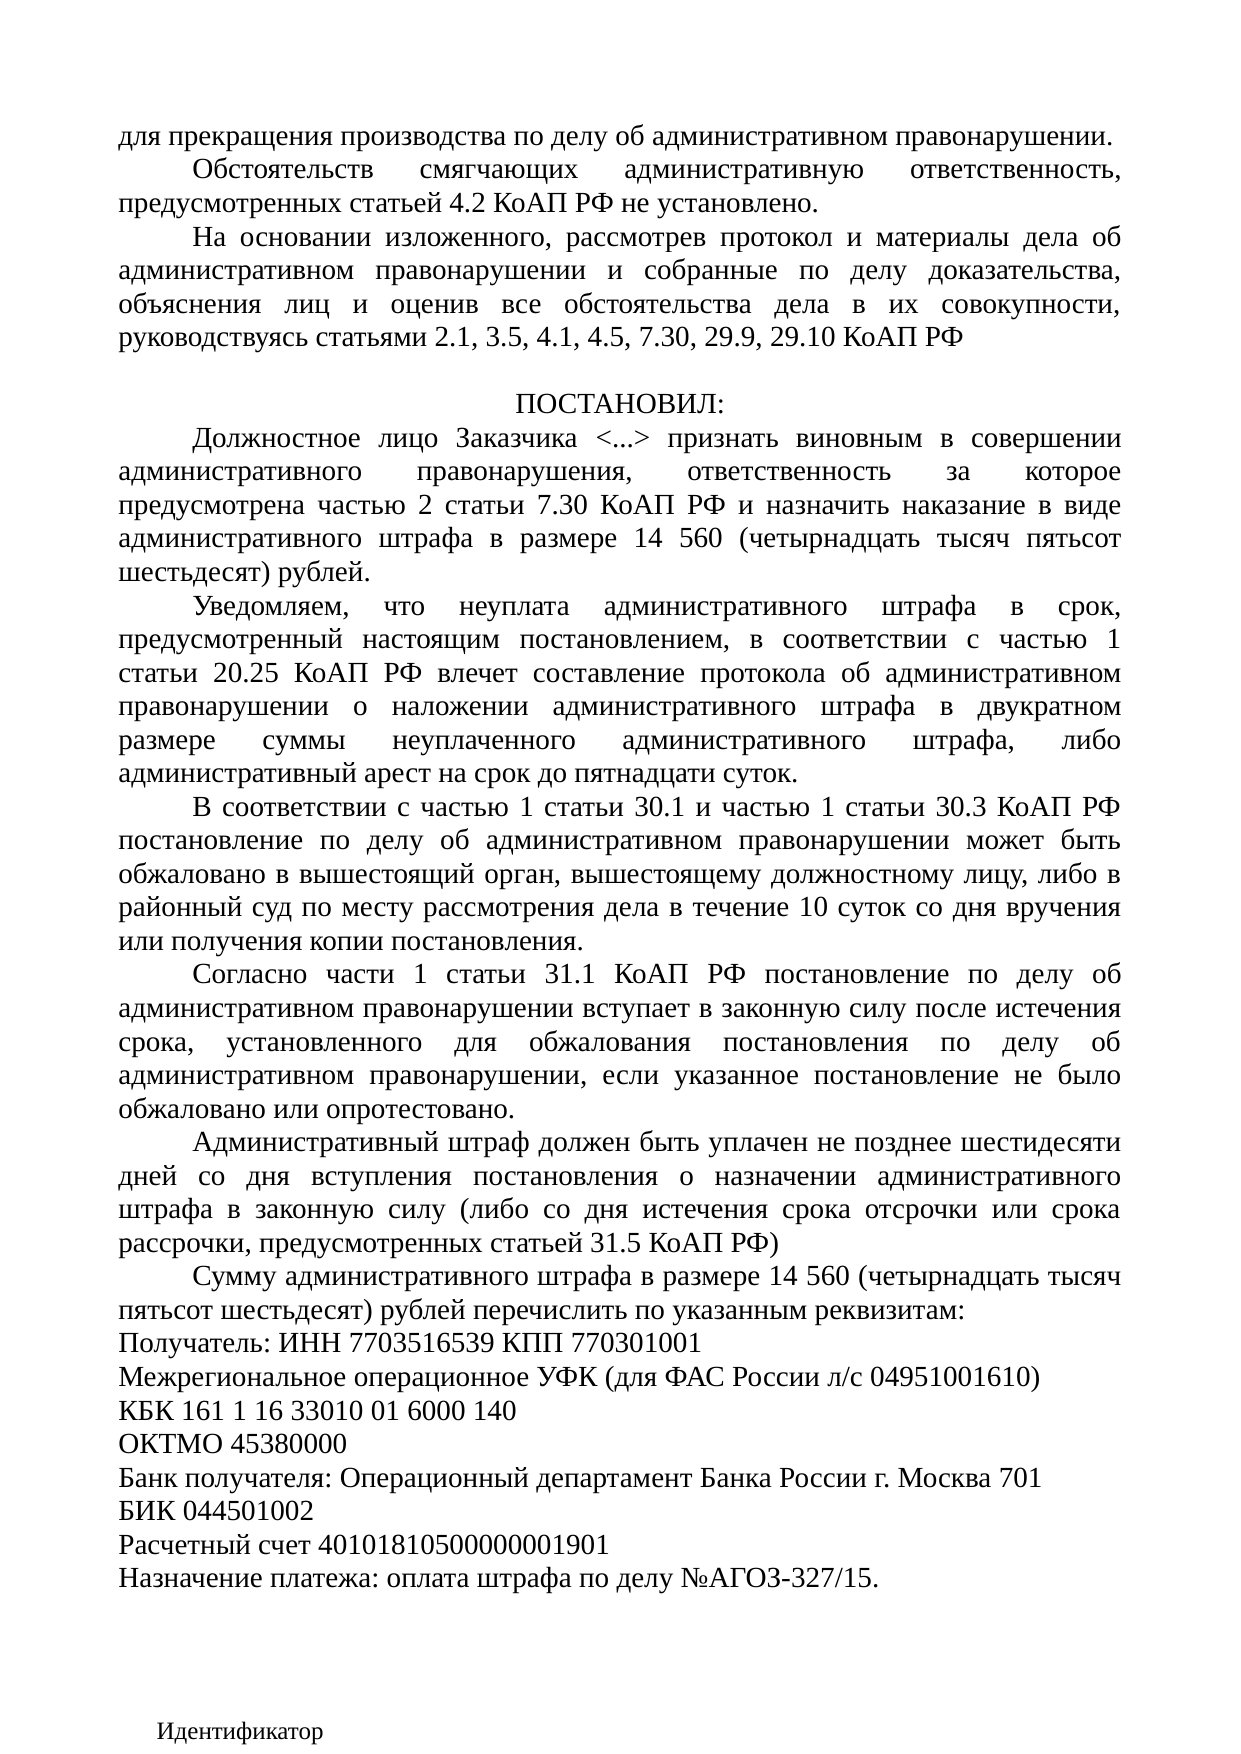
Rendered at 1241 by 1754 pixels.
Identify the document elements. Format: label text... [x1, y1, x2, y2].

text КБК 161 1 16 33010 01 6000 140 [118, 1393, 1122, 1426]
text Уведомляем, что неуплата административного штрафа в срок, предусмотренный настоящим постановлением, в соответствии с частью 1 статьи 20.25 КоАП РФ влечет составление протокола об административном правонарушении о наложении административного штрафа в двукратном размере суммы неуплаченного административного штрафа, либо административный арест на срок до пятнадцати суток. [118, 588, 1122, 789]
text для прекращения производства по делу об административном правонарушении. [118, 118, 1122, 152]
text ПОСТАНОВИЛ: [118, 386, 1122, 420]
text Банк получателя: Операционный департамент Банка России г. Москва 701 [118, 1460, 1122, 1493]
text На основании изложенного, рассмотрев протокол и материалы дела об административном правонарушении и собранные по делу доказательства, объяснения лиц и оценив все обстоятельства дела в их совокупности, руководствуясь статьями 2.1, 3.5, 4.1, 4.5, 7.30, 29.9, 29.10 КоАП РФ [118, 219, 1122, 353]
text В соответствии с частью 1 статьи 30.1 и частью 1 статьи 30.3 КоАП РФ постановление по делу об административном правонарушении может быть обжаловано в вышестоящий орган, вышестоящему должностному лицу, либо в районный суд по месту рассмотрения дела в течение 10 суток со дня вручения или получения копии постановления. [118, 789, 1122, 957]
text ОКТМО 45380000 [118, 1426, 1122, 1460]
text Расчетный счет 40101810500000001901 [118, 1527, 1122, 1560]
text Получатель: ИНН 7703516539 КПП 770301001 [118, 1326, 1122, 1359]
text Должностное лицо Заказчика <...> признать виновным в совершении административного правонарушения, ответственность за которое предусмотрена частью 2 статьи 7.30 КоАП РФ и назначить наказание в виде административного штрафа в размере 14 560 (четырнадцать тысяч пятьсот шестьдесят) рублей. [118, 420, 1122, 588]
text Назначение платежа: оплата штрафа по делу №АГОЗ-327/15. [118, 1560, 1122, 1594]
text Сумму административного штрафа в размере 14 560 (четырнадцать тысяч пятьсот шестьдесят) рублей перечислить по указанным реквизитам: [118, 1258, 1122, 1326]
text БИК 044501002 [118, 1493, 1122, 1527]
text Обстоятельств смягчающих административную ответственность, предусмотренных статьей 4.2 КоАП РФ не установлено. [118, 152, 1122, 219]
text Административный штраф должен быть уплачен не позднее шестидесяти дней со дня вступления постановления о назначении административного штрафа в законную силу (либо со дня истечения срока отсрочки или срока рассрочки, предусмотренных статьей 31.5 КоАП РФ) [118, 1124, 1122, 1258]
text Согласно части 1 статьи 31.1 КоАП РФ постановление по делу об административном правонарушении вступает в законную силу после истечения срока, установленного для обжалования постановления по делу об административном правонарушении, если указанное постановление не было обжаловано или опротестовано. [118, 957, 1122, 1124]
text Межрегиональное операционное УФК (для ФАС России л/с 04951001610) [118, 1359, 1122, 1393]
